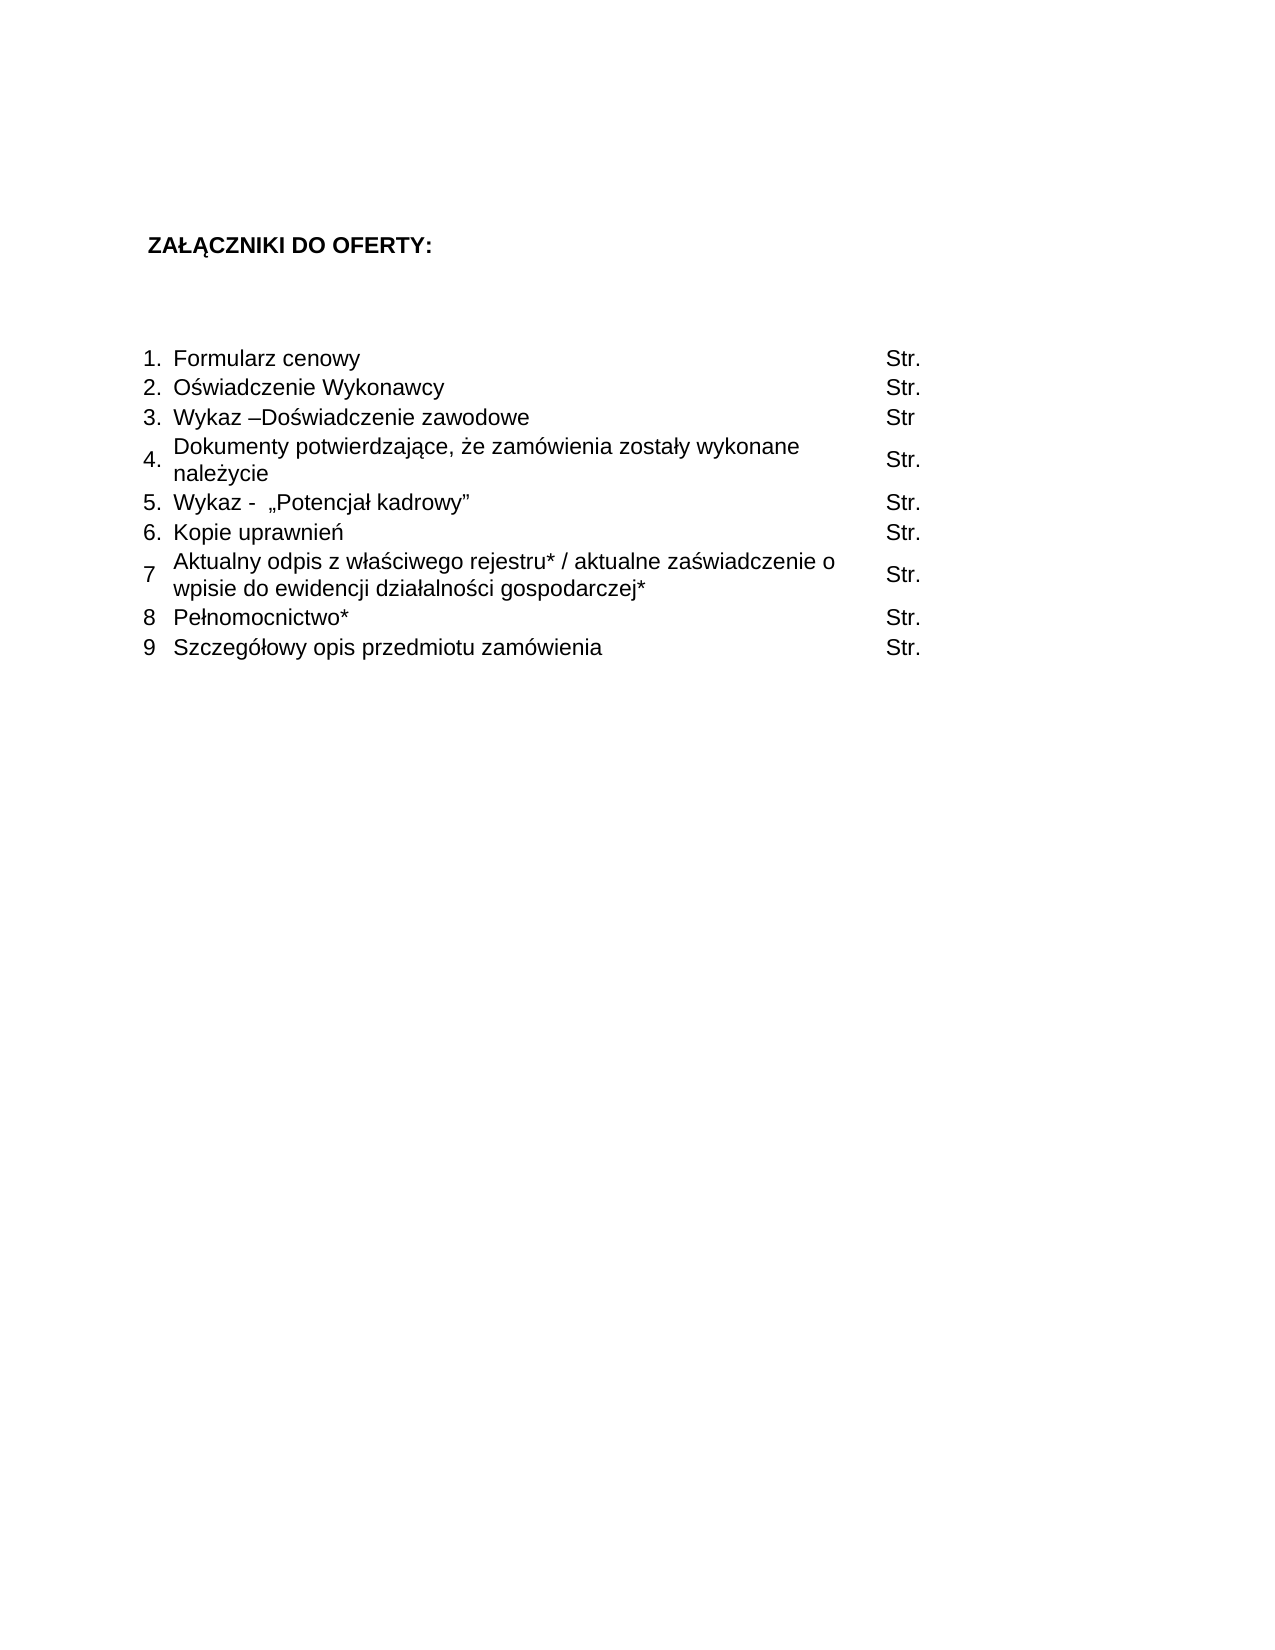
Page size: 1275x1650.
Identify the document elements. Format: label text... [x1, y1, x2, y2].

table_header 1. [141, 343, 171, 373]
table_cell Wykaz - „Potencjał kadrowy” [171, 488, 884, 517]
table_cell Kopie uprawnień [171, 517, 884, 547]
table_cell 5. [141, 488, 171, 517]
table_cell 2. [141, 373, 171, 402]
table_cell 4. [141, 432, 171, 488]
table_cell Str. [884, 547, 965, 602]
table_cell 8 [141, 603, 171, 632]
table_cell 6. [141, 517, 171, 547]
table_cell Str. [884, 517, 965, 547]
table_cell 3. [141, 402, 171, 432]
table_cell Wykaz –Doświadczenie zawodowe [171, 402, 884, 432]
table_header Str. [884, 343, 965, 373]
table_cell Str. [884, 603, 965, 632]
text ZAŁĄCZNIKI DO OFERTY: [148, 232, 1127, 259]
table_cell 9 [141, 632, 171, 661]
table_header Formularz cenowy [171, 343, 884, 373]
table_cell Str. [884, 632, 965, 661]
table_cell Pełnomocnictwo* [171, 603, 884, 632]
table_cell Szczegółowy opis przedmiotu zamówienia [171, 632, 884, 661]
table_cell Str [884, 402, 965, 432]
table_cell Dokumenty potwierdzające, że zamówienia zostały wykonane należycie [171, 432, 884, 488]
table_cell Oświadczenie Wykonawcy [171, 373, 884, 402]
table_cell Str. [884, 373, 965, 402]
table_cell Str. [884, 432, 965, 488]
table_cell Aktualny odpis z właściwego rejestru* / aktualne zaświadczenie o wpisie do ewidencji działalności gospodarczej* [171, 547, 884, 602]
table_cell 7 [141, 547, 171, 602]
table_cell Str. [884, 488, 965, 517]
